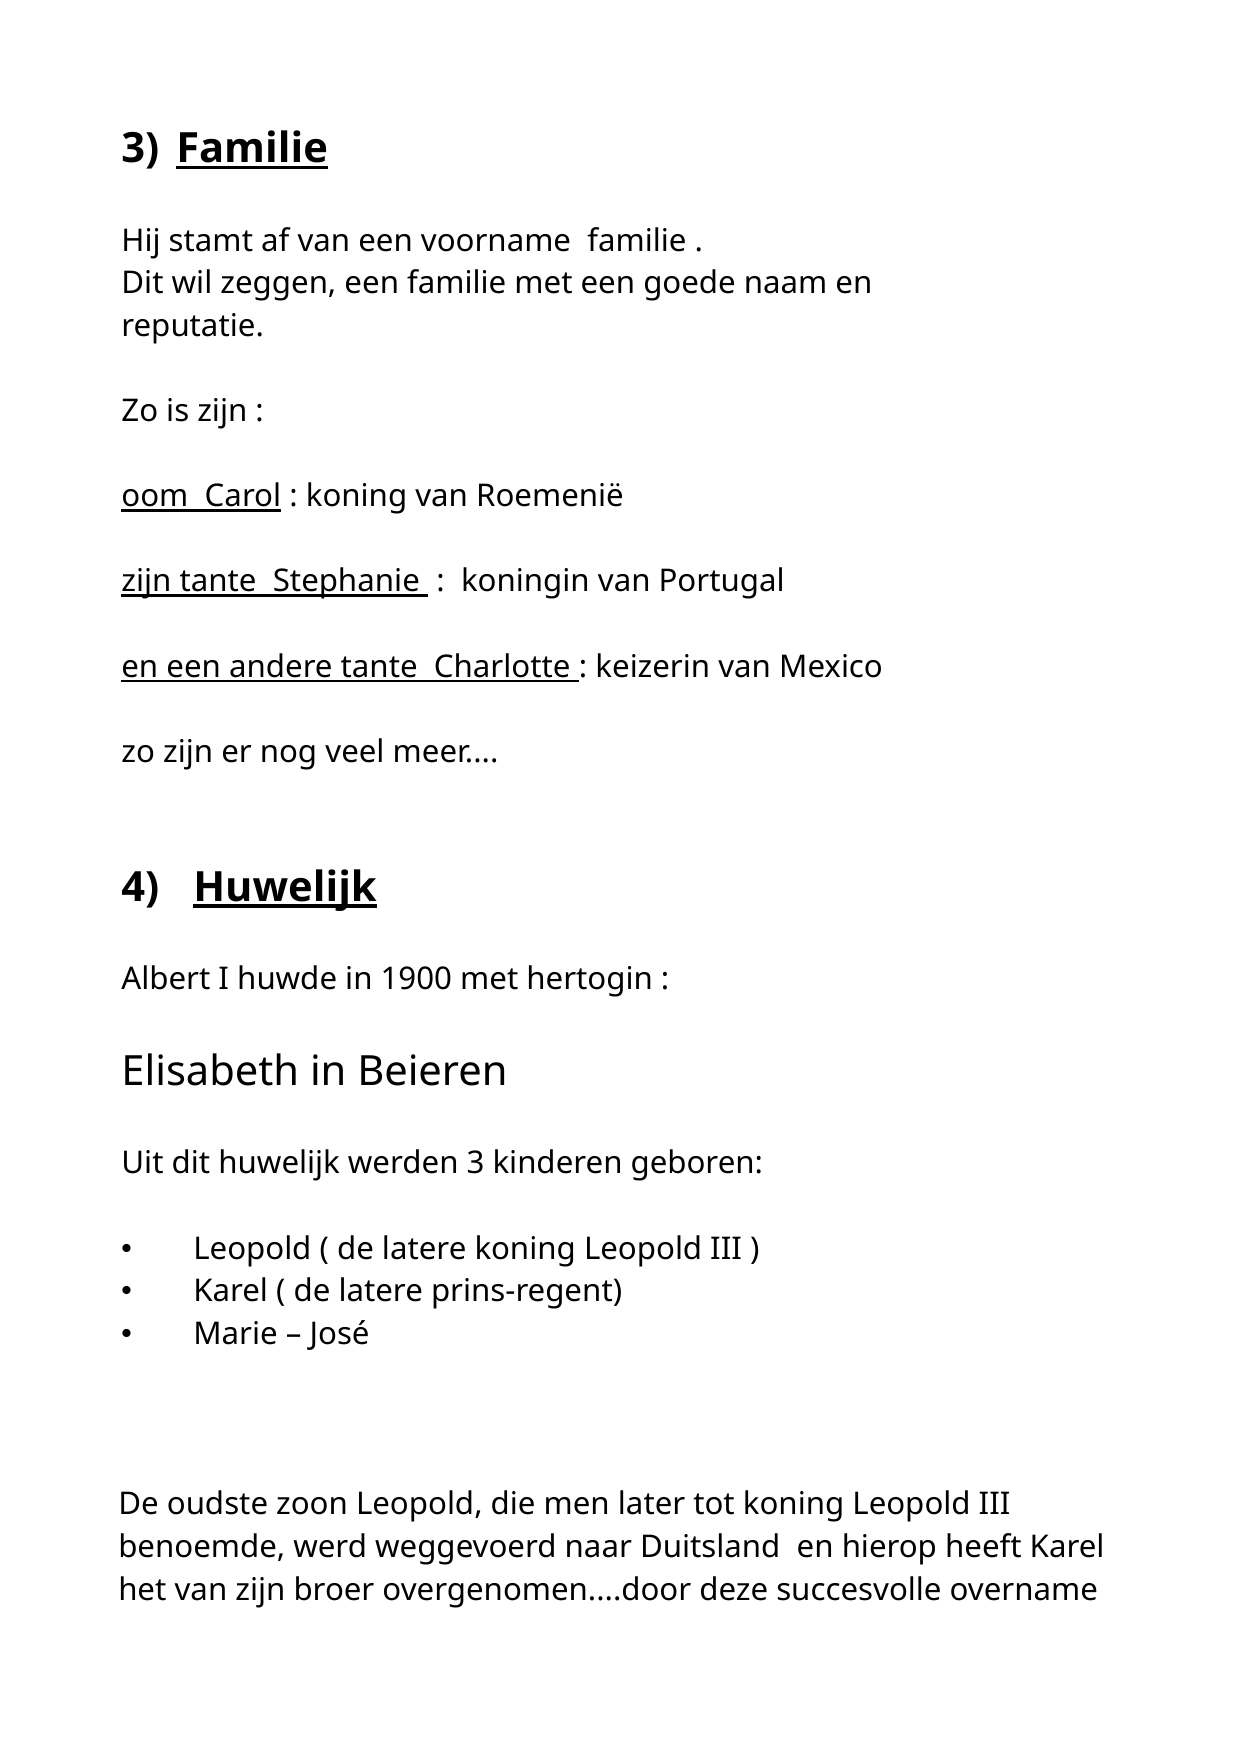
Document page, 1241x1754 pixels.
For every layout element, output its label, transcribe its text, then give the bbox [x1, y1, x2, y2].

list Karel ( de latere prins-regent) [121, 1268, 1122, 1311]
text reputatie. [121, 303, 1122, 345]
text Hij stamt af van een voorname familie . [121, 217, 1122, 260]
text Zo is zijn : [121, 388, 1122, 431]
text Elisabeth in Beieren [121, 1041, 1122, 1098]
text Albert I huwde in 1900 met hertogin : [121, 956, 1122, 998]
list Leopold ( de latere koning Leopold III ) [121, 1226, 1122, 1268]
text Uit dit huwelijk werden 3 kinderen geboren: [121, 1141, 1122, 1183]
text zo zijn er nog veel meer.... [121, 729, 1122, 771]
list Familie [121, 118, 1122, 175]
text De oudste zoon Leopold, die men later tot koning Leopold III benoemde, werd weggevoerd naar Duitsland en hierop heeft Karel het van zijn broer overgenomen....door deze succesvolle overname [118, 1481, 1122, 1609]
text zijn tante Stephanie : koningin van Portugal [121, 558, 1122, 601]
text Dit wil zeggen, een familie met een goede naam en [121, 260, 1122, 303]
text en een andere tante Charlotte : keizerin van Mexico [121, 643, 1122, 686]
list Marie – José [121, 1311, 1122, 1353]
list Huwelijk [121, 857, 1122, 913]
text oom Carol : koning van Roemenië [121, 473, 1122, 516]
